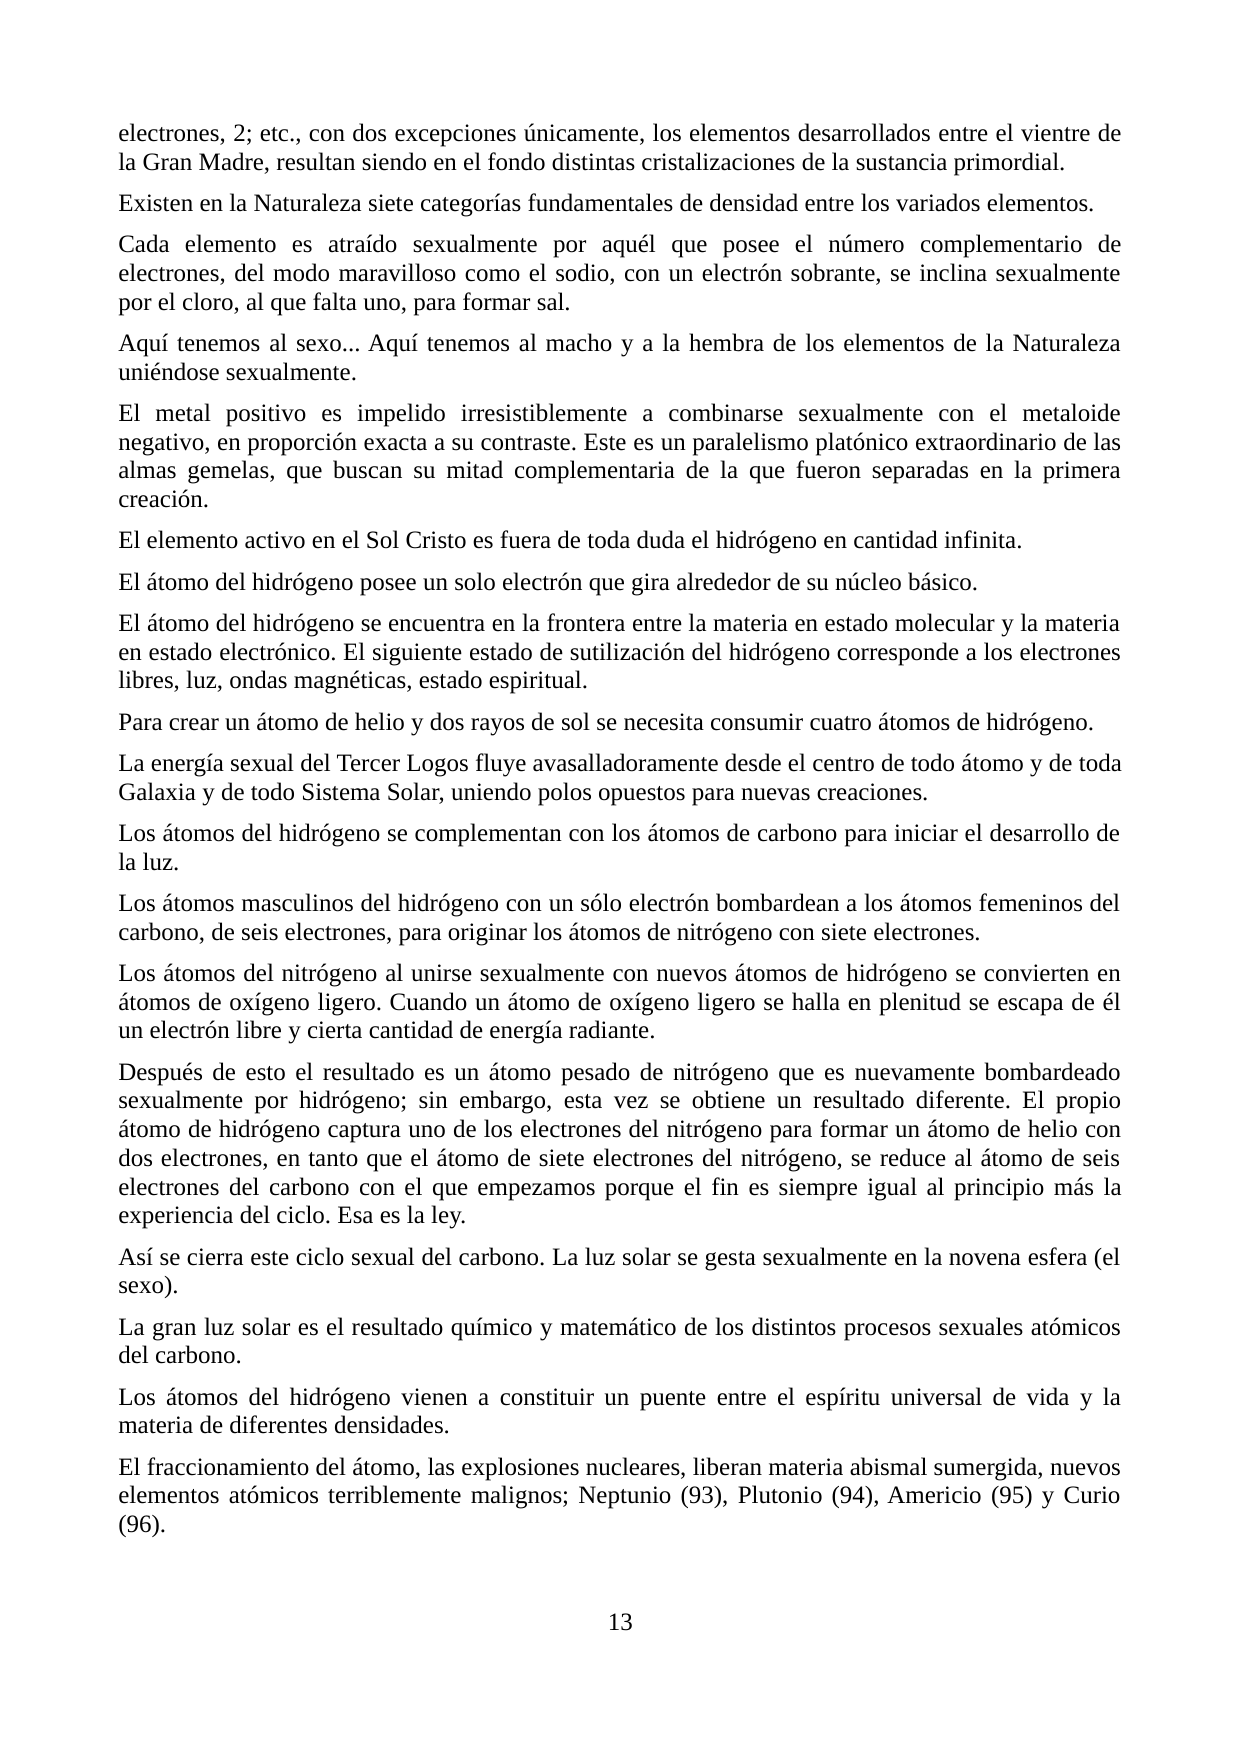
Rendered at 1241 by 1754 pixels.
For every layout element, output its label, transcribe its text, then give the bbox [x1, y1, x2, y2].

text La gran luz solar es el resultado químico y matemático de los distintos procesos sexuales atómicos del carbono. [118, 1312, 1122, 1369]
text El átomo del hidrógeno posee un solo electrón que gira alrededor de su núcleo básico. [118, 567, 1122, 596]
text Aquí tenemos al sexo... Aquí tenemos al macho y a la hembra de los elementos de la Naturaleza uniéndose sexualmente. [118, 328, 1122, 386]
text El elemento activo en el Sol Cristo es fuera de toda duda el hidrógeno en cantidad infinita. [118, 526, 1122, 554]
text Cada elemento es atraído sexualmente por aquél que posee el número complementario de electrones, del modo maravilloso como el sodio, con un electrón sobrante, se inclina sexualmente por el cloro, al que falta uno, para formar sal. [118, 229, 1122, 316]
text El átomo del hidrógeno se encuentra en la frontera entre la materia en estado molecular y la materia en estado electrónico. El siguiente estado de sutilización del hidrógeno corresponde a los electrones libres, luz, ondas magnéticas, estado espiritual. [118, 608, 1122, 694]
text El metal positivo es impelido irresistiblemente a combinarse sexualmente con el metaloide negativo, en proporción exacta a su contraste. Este es un paralelismo platónico extraordinario de las almas gemelas, que buscan su mitad complementaria de la que fueron separadas en la primera creación. [118, 398, 1122, 513]
text Los átomos del hidrógeno vienen a constituir un puente entre el espíritu universal de vida y la materia de diferentes densidades. [118, 1382, 1122, 1439]
text Para crear un átomo de helio y dos rayos de sol se necesita consumir cuatro átomos de hidrógeno. [118, 707, 1122, 736]
text Los átomos del nitrógeno al unirse sexualmente con nuevos átomos de hidrógeno se convierten en átomos de oxígeno ligero. Cuando un átomo de oxígeno ligero se halla en plenitud se escapa de él un electrón libre y cierta cantidad de energía radiante. [118, 958, 1122, 1044]
text Los átomos masculinos del hidrógeno con un sólo electrón bombardean a los átomos femeninos del carbono, de seis electrones, para originar los átomos de nitrógeno con siete electrones. [118, 888, 1122, 946]
text Existen en la Naturaleza siete categorías fundamentales de densidad entre los variados elementos. [118, 188, 1122, 217]
text electrones, 2; etc., con dos excepciones únicamente, los elementos desarrollados entre el vientre de la Gran Madre, resultan siendo en el fondo distintas cristalizaciones de la sustancia primordial. [118, 118, 1122, 176]
text Después de esto el resultado es un átomo pesado de nitrógeno que es nuevamente bombardeado sexualmente por hidrógeno; sin embargo, esta vez se obtiene un resultado diferente. El propio átomo de hidrógeno captura uno de los electrones del nitrógeno para formar un átomo de helio con dos electrones, en tanto que el átomo de siete electrones del nitrógeno, se reduce al átomo de seis electrones del carbono con el que empezamos porque el fin es siempre igual al principio más la experiencia del ciclo. Esa es la ley. [118, 1057, 1122, 1229]
text Así se cierra este ciclo sexual del carbono. La luz solar se gesta sexualmente en la novena esfera (el sexo). [118, 1242, 1122, 1299]
text El fraccionamiento del átomo, las explosiones nucleares, liberan materia abismal sumergida, nuevos elementos atómicos terriblemente malignos; Neptunio (93), Plutonio (94), Americio (95) y Curio (96). [118, 1452, 1122, 1538]
text La energía sexual del Tercer Logos fluye avasalladoramente desde el centro de todo átomo y de toda Galaxia y de todo Sistema Solar, uniendo polos opuestos para nuevas creaciones. [118, 748, 1122, 806]
text Los átomos del hidrógeno se complementan con los átomos de carbono para iniciar el desarrollo de la luz. [118, 818, 1122, 876]
